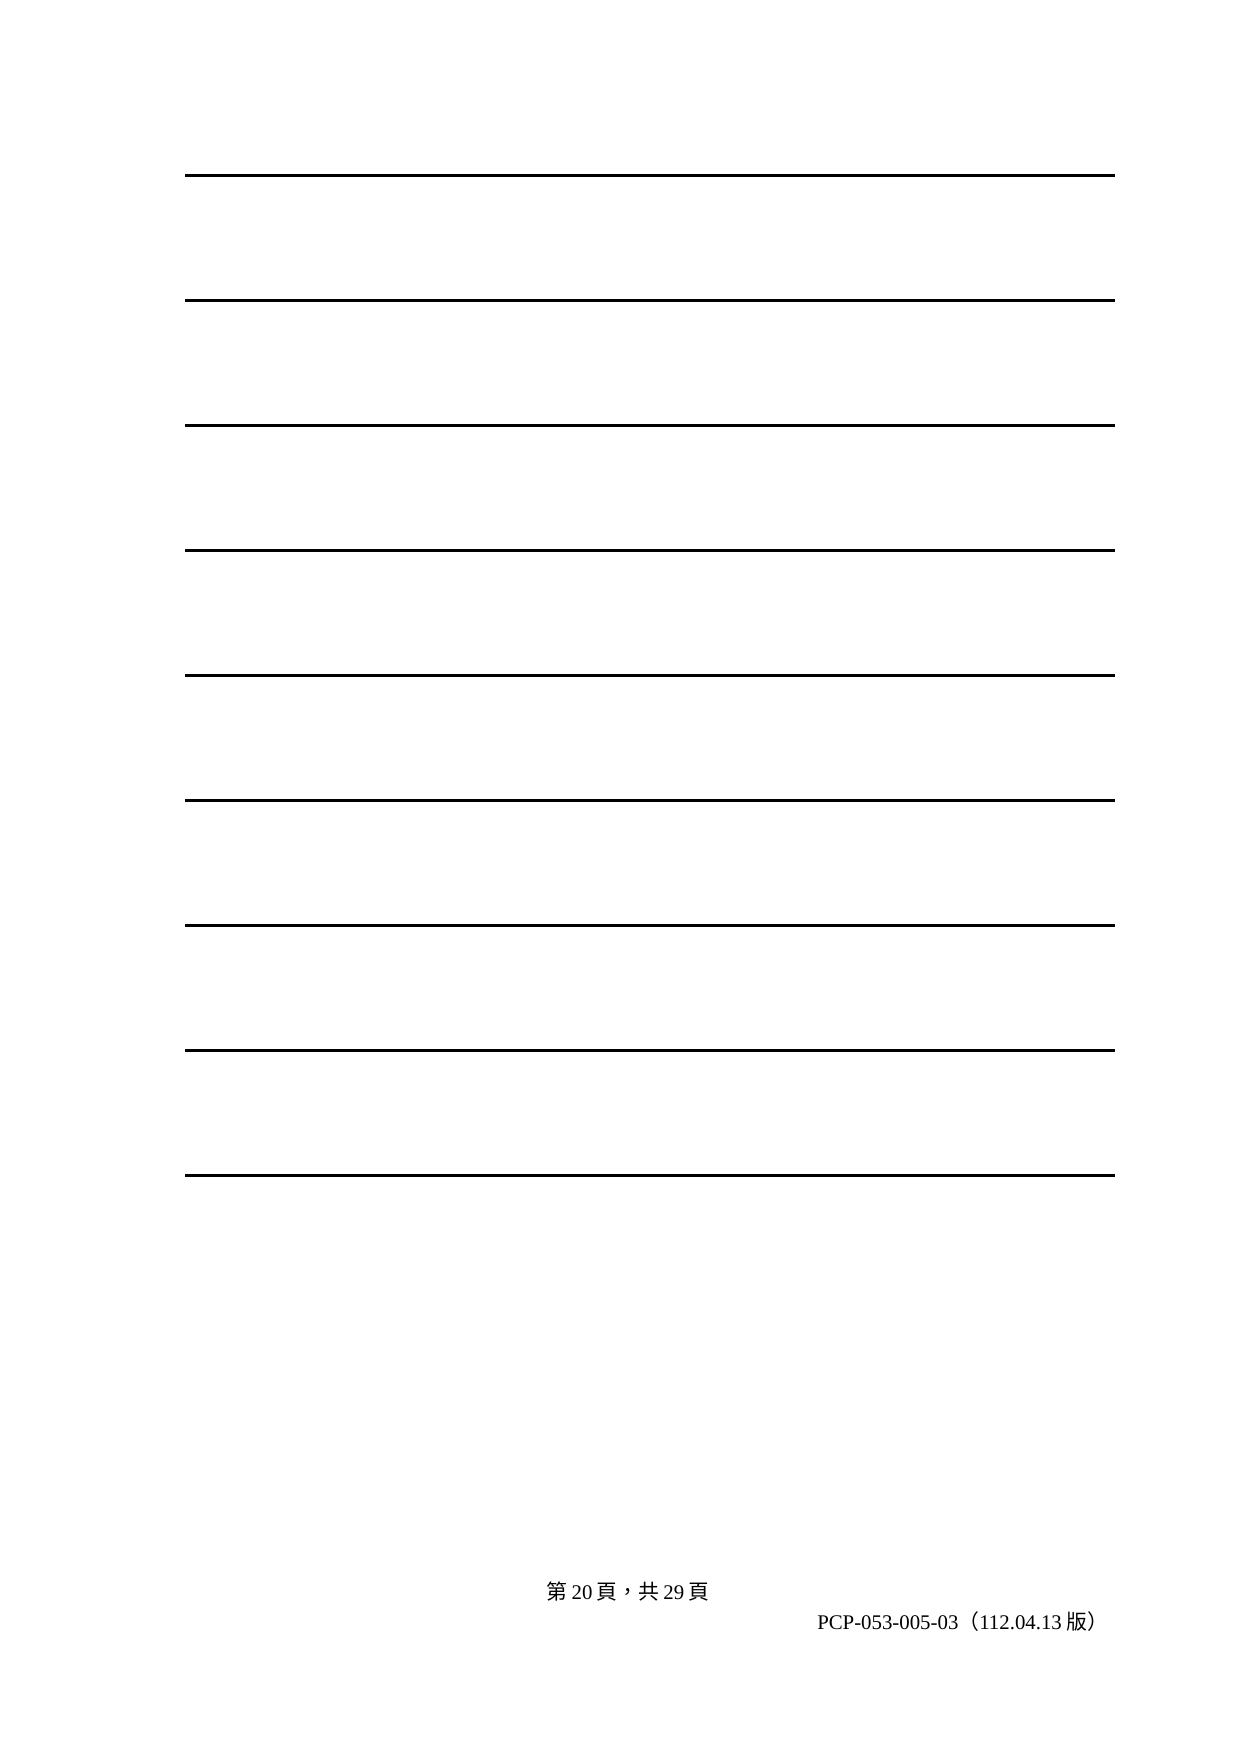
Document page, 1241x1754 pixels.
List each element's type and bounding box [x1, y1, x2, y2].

table_cell [185, 802, 1115, 924]
table_cell [185, 1052, 1115, 1174]
table_cell [185, 427, 1115, 549]
table_cell [185, 927, 1115, 1049]
table_cell [185, 552, 1115, 674]
table_cell [185, 302, 1115, 424]
table_cell [185, 177, 1115, 299]
table_cell [185, 677, 1115, 799]
